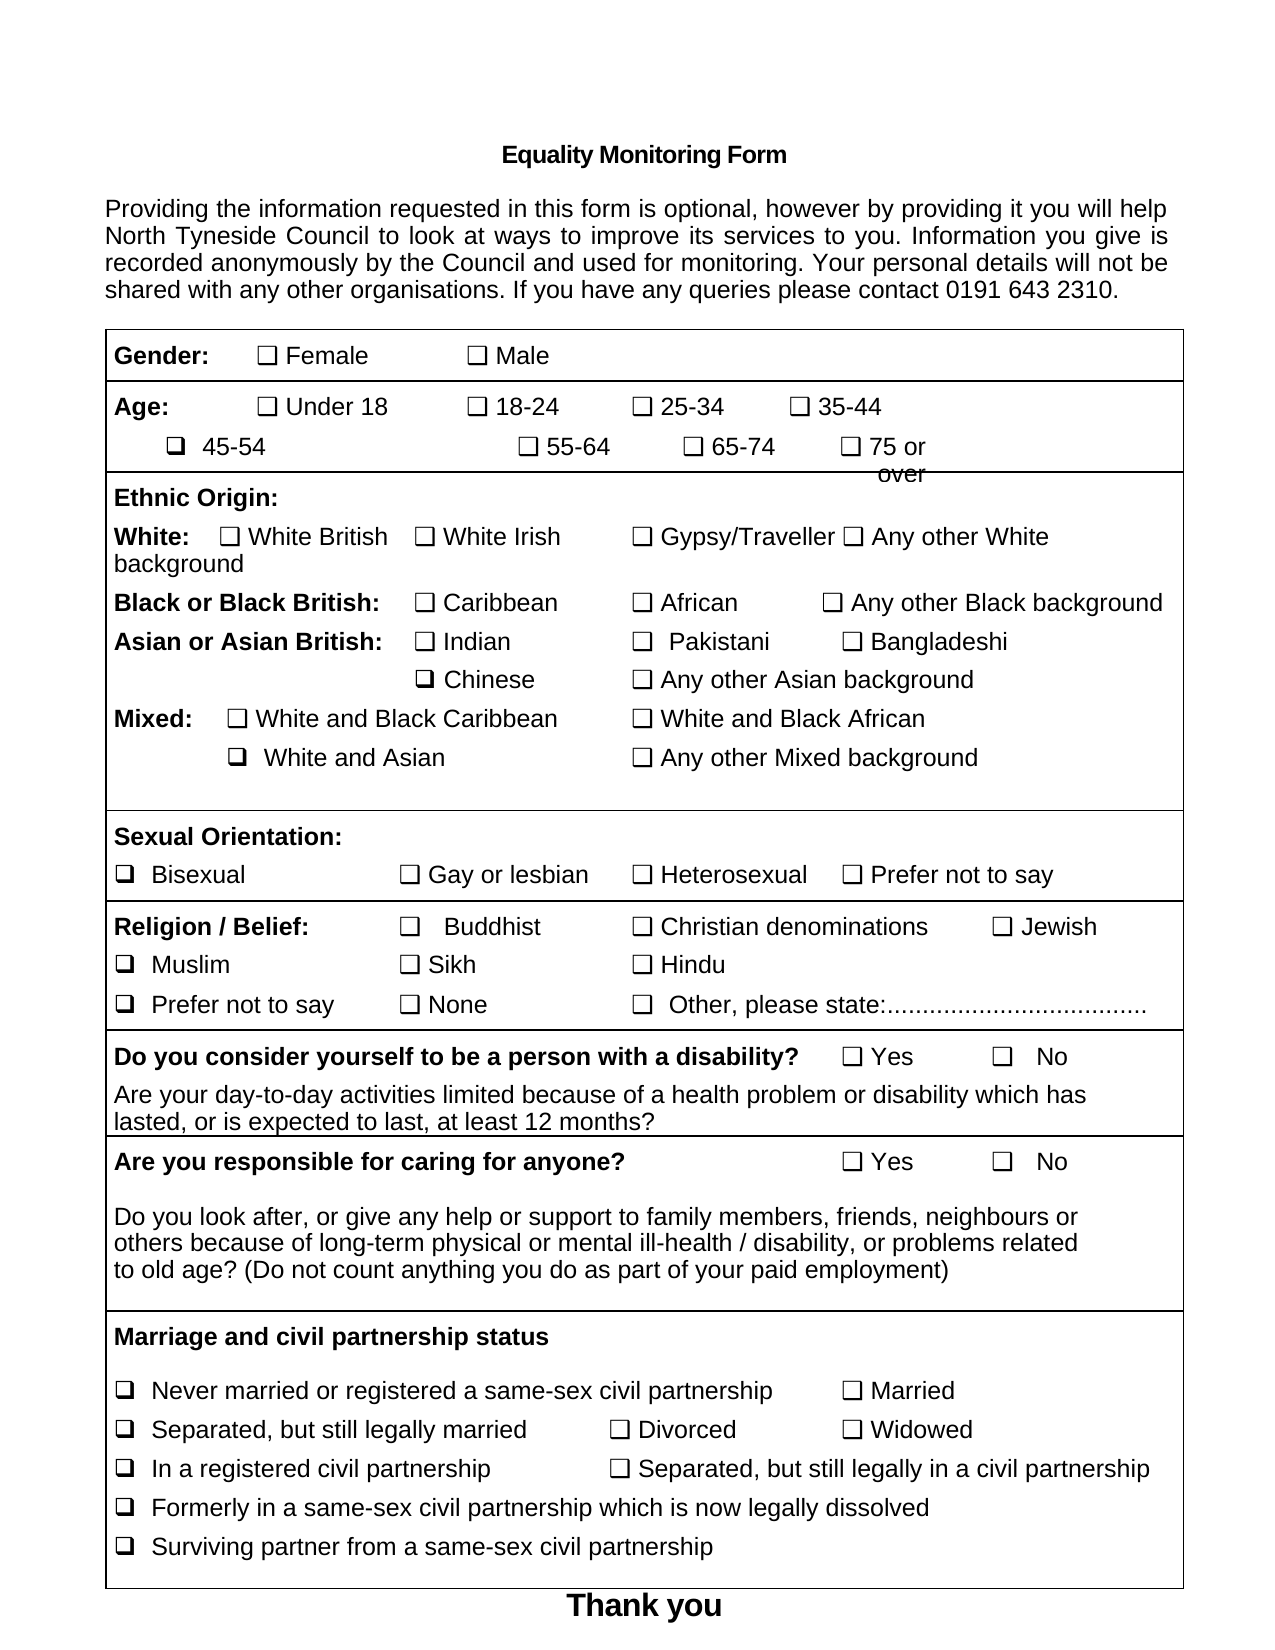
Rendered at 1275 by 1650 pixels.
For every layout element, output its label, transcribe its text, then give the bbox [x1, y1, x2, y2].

table_header Gender: ❑ Female ❑ Male [107, 330, 1183, 380]
text Equality Monitoring Form [104, 142, 1185, 169]
table_cell Marriage and civil partnership status Never married or registered a same-sex civil partnership ❑ Married Separated, but still legally married ❑ Divorced ❑ Widowed In a registered civil partnership ❑ Separated, but still legally in a civil partnership Formerly in a same-sex civil partnership which is now legally dissolved Surviving partner from a same-sex civil partnership [107, 1312, 1183, 1587]
table_cell Sexual Orientation: Bisexual ❑ Gay or lesbian ❑ Heterosexual ❑ Prefer not to say [107, 811, 1183, 900]
table_cell Religion / Belief: ❑ Buddhist ❑ Christian denominations ❑ Jewish Muslim ❑ Sikh ❑ Hindu Prefer not to say ❑ None ❑ Other, please state: [107, 902, 1183, 1029]
table_cell Are you responsible for caring for anyone? ❑ Yes ❑ No Do you look after, or give any help or support to family members, friends, neighbours or others because of long-term physical or mental ill-health / disability, or problems related to old age? (Do not count anything you do as part of your paid employment) [107, 1137, 1183, 1310]
table_cell Ethnic Origin: White: ❑ White British ❑ White Irish ❑ Gypsy/Traveller ❑ Any other White background Black or Black British: ❑ Caribbean ❑ African ❑ Any other Black background Asian or Asian British: ❑ Indian ❑ Pakistani ❑ Bangladeshi Chinese ❑ Any other Asian background Mixed: ❑ White and Black Caribbean ❑ White and Black African White and Asian ❑ Any other Mixed background Other: ❑ Arab ❑ Other ethnic group, please state: [107, 473, 1183, 809]
table_cell Age: ❑ Under 18 ❑ 18-24 ❑ 25-34 ❑ 35-44 45-54 ❑ 55-64 ❑ 65-74 ❑ 75 or over [107, 382, 1183, 471]
text Providing the information requested in this form is optional, however by providing it you will help North Tyneside Council to look at ways to improve its services to you. Information you give is recorded anonymously by the Council and used for monitoring. Your personal details will not be shared with any other organisations. If you have any queries please contact 0191 643 2310. [104, 196, 1170, 304]
table_cell Do you consider yourself to be a person with a disability? ❑ Yes ❑ No Are your day-to-day activities limited because of a health problem or disability which has lasted, or is expected to last, at least 12 months? [107, 1031, 1183, 1135]
text Thank you [104, 1589, 1185, 1623]
